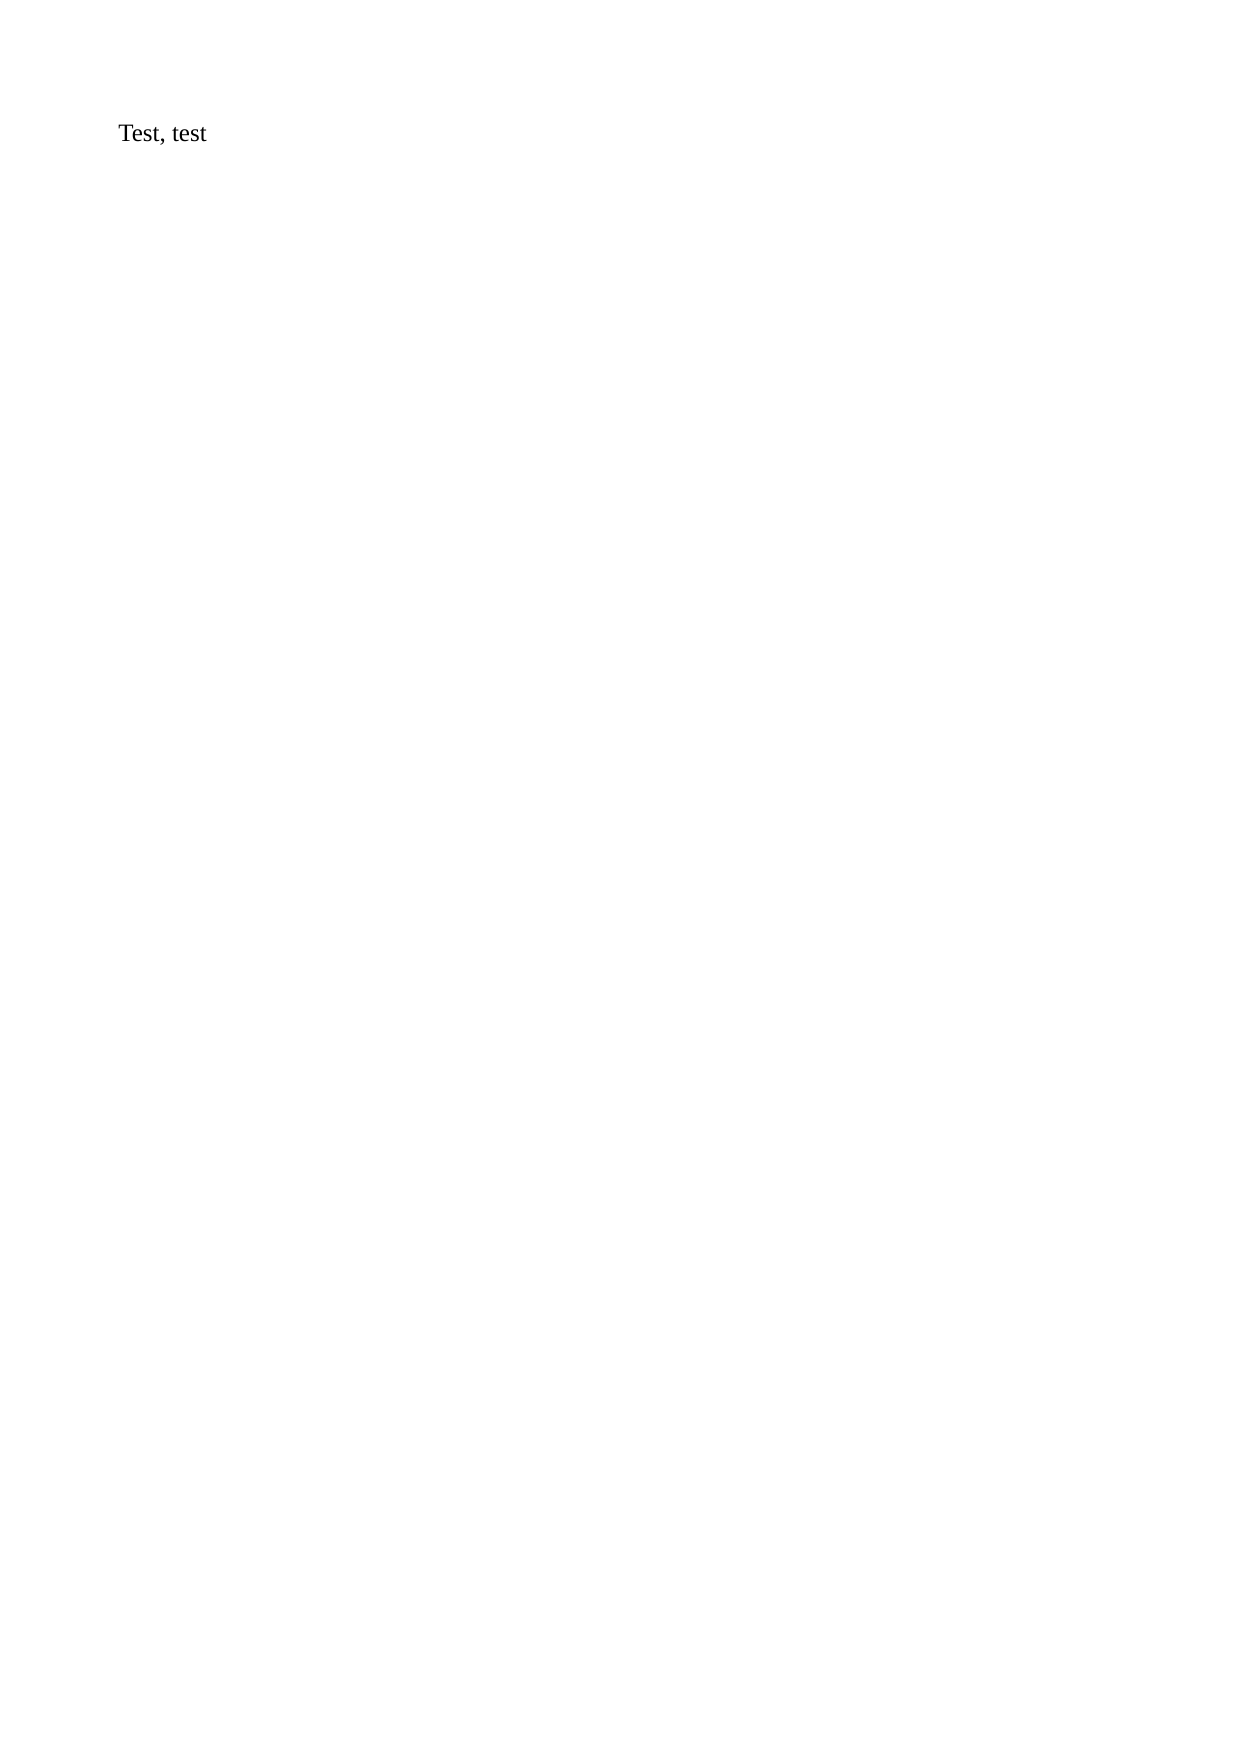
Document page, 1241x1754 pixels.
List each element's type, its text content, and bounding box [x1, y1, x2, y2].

text Test, test [118, 118, 1122, 147]
